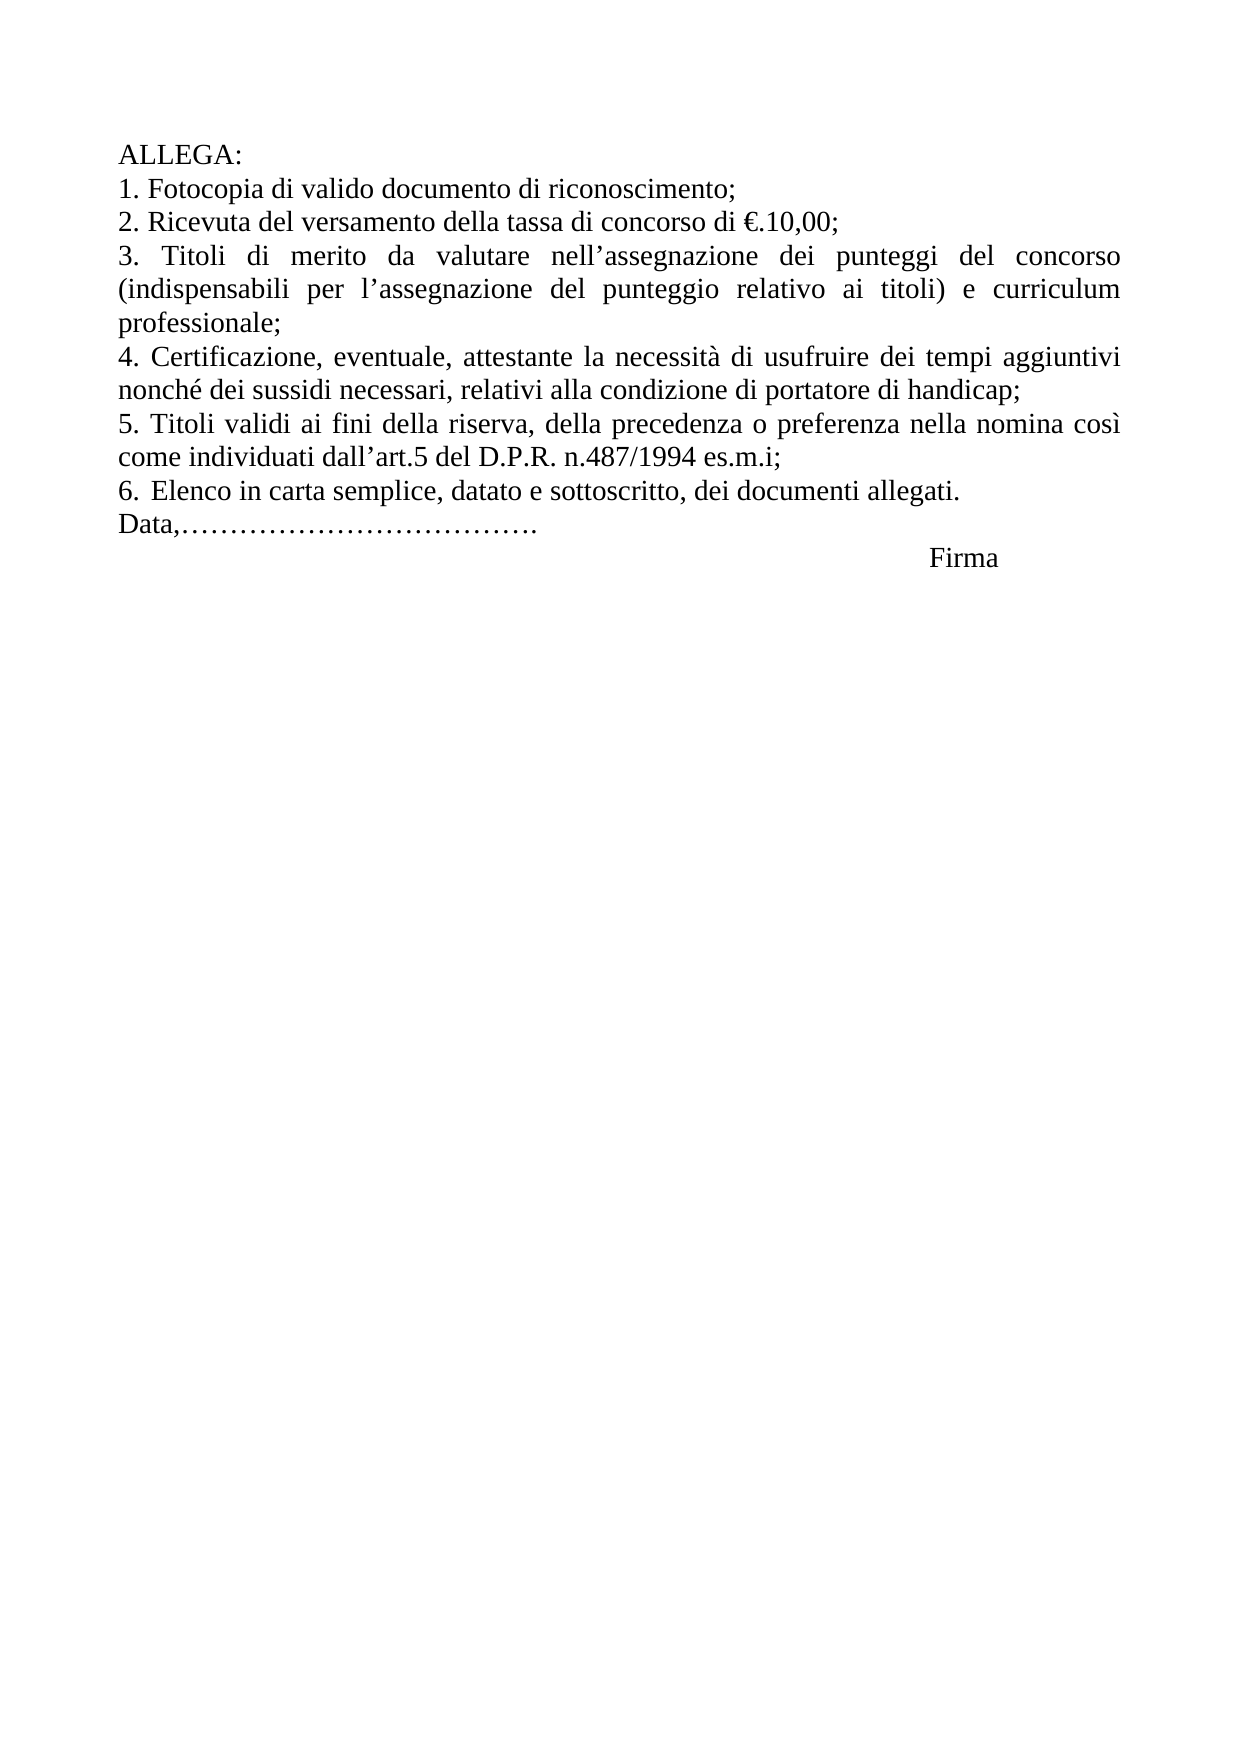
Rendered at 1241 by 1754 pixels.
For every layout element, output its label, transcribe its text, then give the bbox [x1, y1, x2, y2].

list Elenco in carta semplice, datato e sottoscritto, dei documenti allegati. [118, 473, 1122, 506]
text ALLEGA: [118, 137, 1144, 171]
list Certificazione, eventuale, attestante la necessità di usufruire dei tempi aggiuntivi nonché dei sussidi necessari, relativi alla condizione di portatore di handicap; [118, 339, 1122, 406]
list Fotocopia di valido documento di riconoscimento; [118, 171, 1144, 204]
text Data,………………………………. [118, 506, 1122, 540]
list Titoli validi ai fini della riserva, della precedenza o preferenza nella nomina così come individuati dall’art.5 del D.P.R. n.487/1994 es.m.i; [118, 406, 1122, 473]
list Ricevuta del versamento della tassa di concorso di €.10,00; [118, 204, 1144, 238]
text Firma [96, 540, 998, 574]
list Titoli di merito da valutare nell’assegnazione dei punteggi del concorso (indispensabili per l’assegnazione del punteggio relativo ai titoli) e curriculum professionale; [118, 238, 1122, 339]
